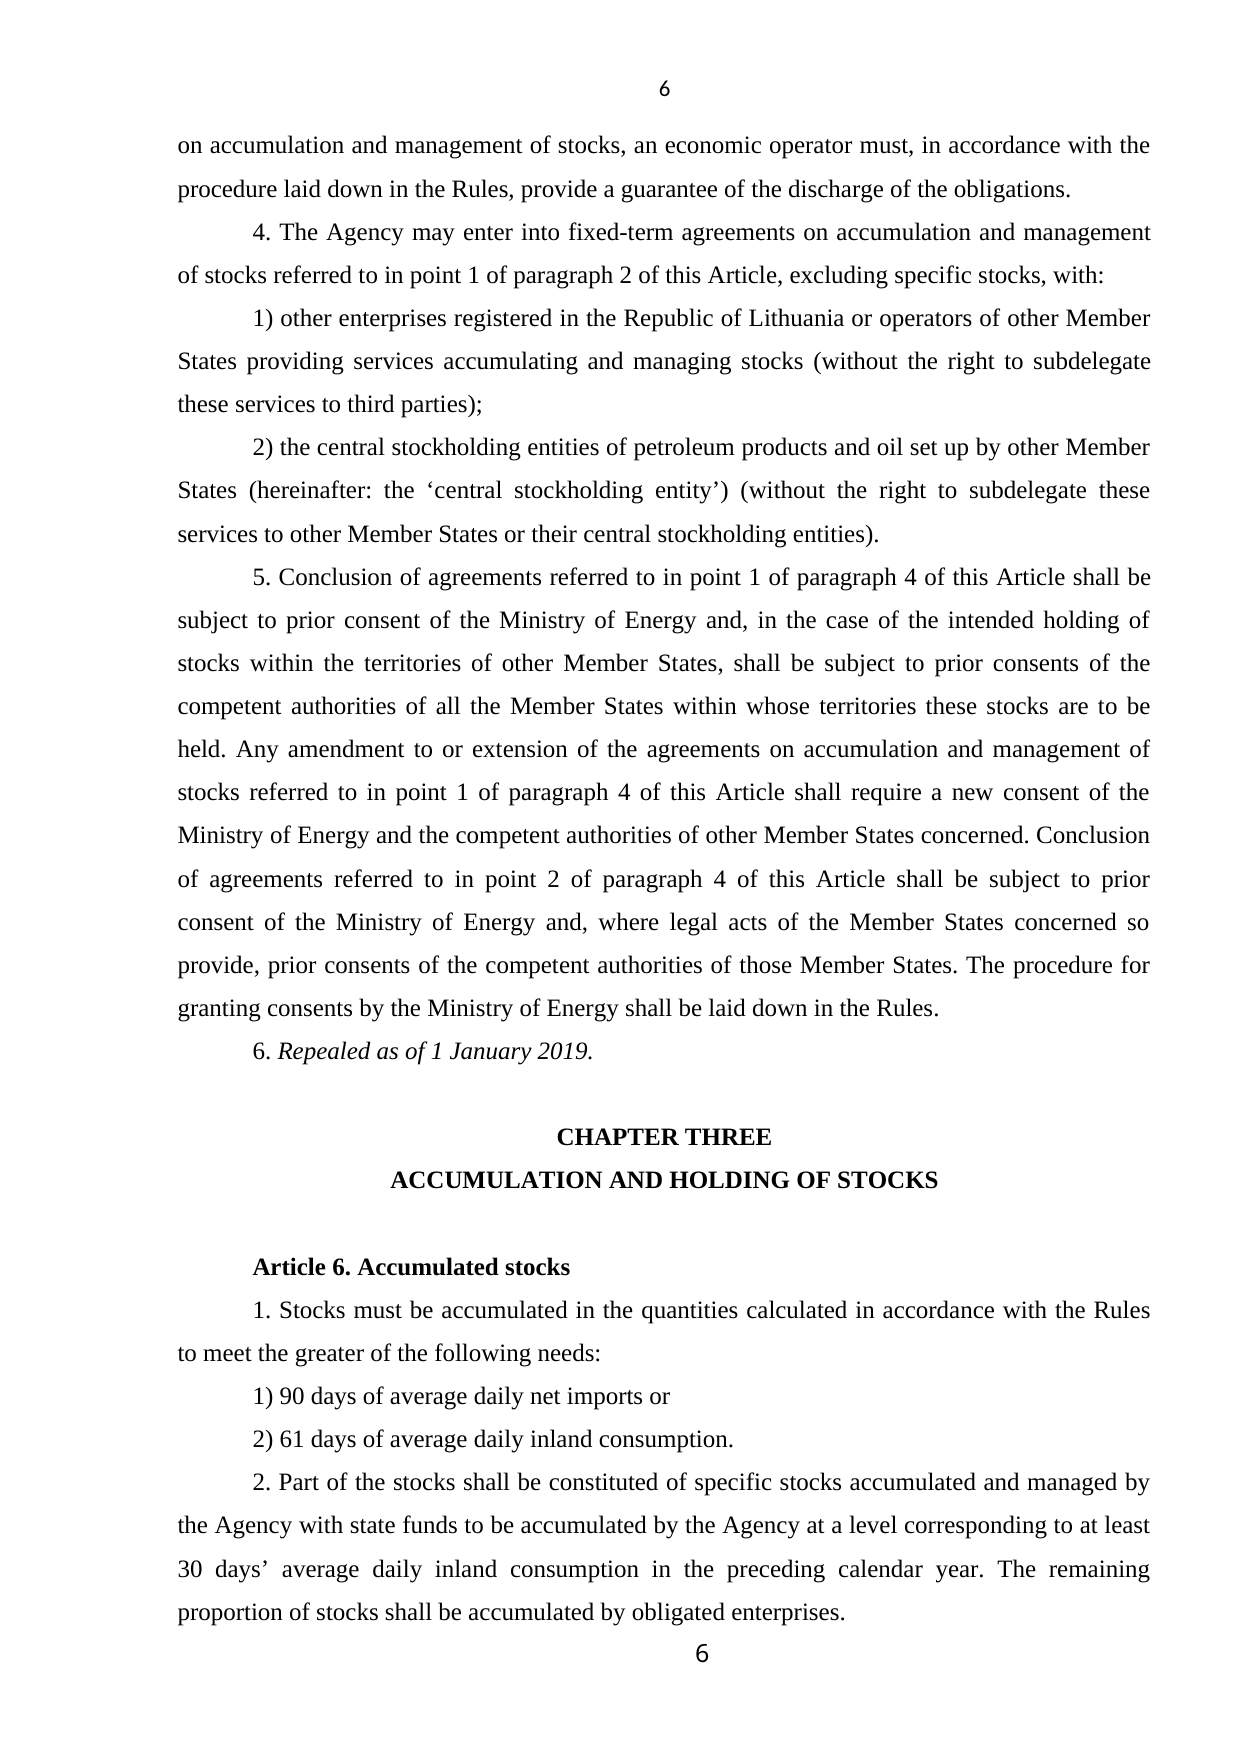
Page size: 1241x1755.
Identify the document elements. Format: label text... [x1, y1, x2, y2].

text 2) 61 days of average daily inland consumption. [177, 1424, 1152, 1453]
text 1) other enterprises registered in the Republic of Lithuania or operators of other Member States providing services accumulating and managing stocks (without the right to subdelegate these services to third parties); [177, 303, 1152, 418]
text ACCUMULATION AND HOLDING OF STOCKS [177, 1166, 1152, 1194]
text CHAPTER THREE [177, 1122, 1152, 1151]
text 1. Stocks must be accumulated in the quantities calculated in accordance with the Rules to meet the greater of the following needs: [177, 1295, 1152, 1367]
text Article 6. Accumulated stocks [177, 1252, 1152, 1281]
text 1) 90 days of average daily net imports or [177, 1381, 1152, 1410]
text on accumulation and management of stocks, an economic operator must, in accordance with the procedure laid down in the Rules, provide a guarantee of the discharge of the obligations. [177, 131, 1152, 202]
text 2. Part of the stocks shall be constituted of specific stocks accumulated and managed by the Agency with state funds to be accumulated by the Agency at a level corresponding to at least 30 days’ average daily inland consumption in the preceding calendar year. The remaining proportion of stocks shall be accumulated by obligated enterprises. [177, 1467, 1152, 1626]
text 2) the central stockholding entities of petroleum products and oil set up by other Member States (hereinafter: the ‘central stockholding entity’) (without the right to subdelegate these services to other Member States or their central stockholding entities). [177, 432, 1152, 547]
text 4. The Agency may enter into fixed-term agreements on accumulation and management of stocks referred to in point 1 of paragraph 2 of this Article, excluding specific stocks, with: [177, 217, 1152, 289]
text 5. Conclusion of agreements referred to in point 1 of paragraph 4 of this Article shall be subject to prior consent of the Ministry of Energy and, in the case of the intended holding of stocks within the territories of other Member States, shall be subject to prior consents of the competent authorities of all the Member States within whose territories these stocks are to be held. Any amendment to or extension of the agreements on accumulation and management of stocks referred to in point 1 of paragraph 4 of this Article shall require a new consent of the Ministry of Energy and the competent authorities of other Member States concerned. Conclusion of agreements referred to in point 2 of paragraph 4 of this Article shall be subject to prior consent of the Ministry of Energy and, where legal acts of the Member States concerned so provide, prior consents of the competent authorities of those Member States. The procedure for granting consents by the Ministry of Energy shall be laid down in the Rules. [177, 562, 1152, 1022]
text 6. Repealed as of 1 January 2019. [177, 1036, 1152, 1065]
